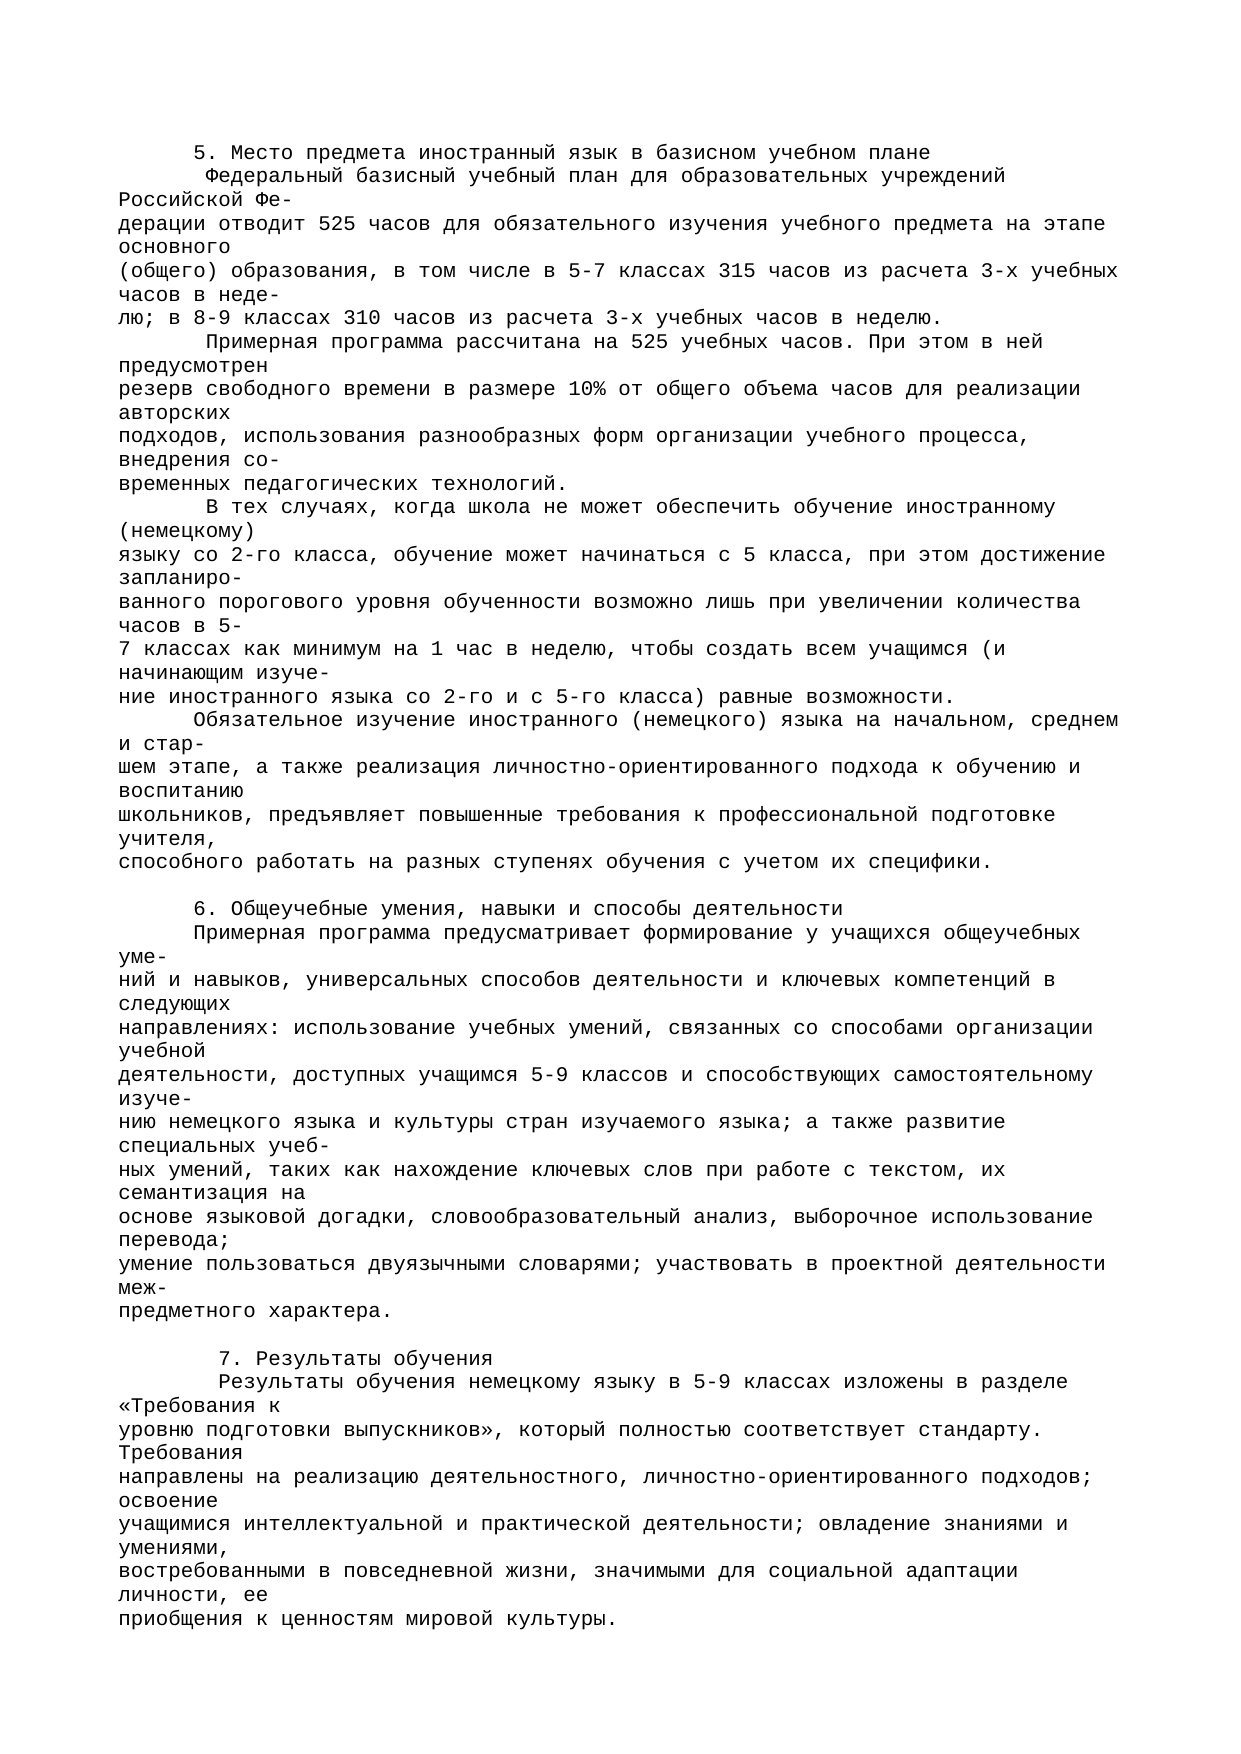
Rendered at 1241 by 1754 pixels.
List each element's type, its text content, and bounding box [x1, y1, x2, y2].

text уровню подготовки выпускников», который полностью соответствует стандарту. Требования [118, 1419, 1122, 1466]
text ных умений, таких как нахождение ключевых слов при работе с текстом, их семантизация на [118, 1158, 1122, 1206]
text Обязательное изучение иностранного (немецкого) языка на начальном, среднем и стар- [118, 709, 1122, 757]
text Федеральный базисный учебный план для образовательных учреждений Российской Фе- [118, 165, 1122, 213]
text 6. Общеучебные умения, навыки и способы деятельности [118, 898, 1122, 922]
text лю; в 8-9 классах 310 часов из расчета 3-х учебных часов в неделю. [118, 307, 1122, 331]
text временных педагогических технологий. [118, 473, 1122, 496]
text приобщения к ценностям мировой культуры. [118, 1608, 1122, 1631]
text 5. Место предмета иностранный язык в базисном учебном плане [118, 142, 1122, 165]
text способного работать на разных ступенях обучения с учетом их специфики. [118, 851, 1122, 875]
text языку со 2-го класса, обучение может начинаться с 5 класса, при этом достижение запланиро- [118, 544, 1122, 591]
text деятельности, доступных учащимся 5-9 классов и способствующих самостоятельному изуче- [118, 1064, 1122, 1111]
text востребованными в повседневной жизни, значимыми для социальной адаптации личности, ее [118, 1561, 1122, 1608]
text Примерная программа предусматривает формирование у учащихся общеучебных уме- [118, 922, 1122, 969]
text 7. Результаты обучения [118, 1348, 1122, 1371]
text шем этапе, а также реализация личностно-ориентированного подхода к обучению и воспитанию [118, 757, 1122, 804]
text нию немецкого языка и культуры стран изучаемого языка; а также развитие специальных учеб- [118, 1111, 1122, 1158]
text Результаты обучения немецкому языку в 5-9 классах изложены в разделе «Требования к [118, 1371, 1122, 1419]
text направлены на реализацию деятельностного, личностно-ориентированного подходов; освоение [118, 1466, 1122, 1513]
text умение пользоваться двуязычными словарями; участвовать в проектной деятельности меж- [118, 1253, 1122, 1300]
text подходов, использования разнообразных форм организации учебного процесса, внедрения со- [118, 426, 1122, 473]
text 7 классах как минимум на 1 час в неделю, чтобы создать всем учащимся (и начинающим изуче- [118, 638, 1122, 686]
text ний и навыков, универсальных способов деятельности и ключевых компетенций в следующих [118, 969, 1122, 1017]
text В тех случаях, когда школа не может обеспечить обучение иностранному (немецкому) [118, 496, 1122, 544]
text Примерная программа рассчитана на 525 учебных часов. При этом в ней предусмотрен [118, 331, 1122, 378]
text учащимися интеллектуальной и практической деятельности; овладение знаниями и умениями, [118, 1513, 1122, 1561]
text ванного порогового уровня обученности возможно лишь при увеличении количества часов в 5- [118, 591, 1122, 638]
text (общего) образования, в том числе в 5-7 классах 315 часов из расчета 3-х учебных часов в неде- [118, 260, 1122, 307]
text направлениях: использование учебных умений, связанных со способами организации учебной [118, 1017, 1122, 1064]
text дерации отводит 525 часов для обязательного изучения учебного предмета на этапе основного [118, 213, 1122, 260]
text резерв свободного времени в размере 10% от общего объема часов для реализации авторских [118, 378, 1122, 426]
text предметного характера. [118, 1300, 1122, 1324]
text школьников, предъявляет повышенные требования к профессиональной подготовке учителя, [118, 804, 1122, 851]
text ние иностранного языка со 2-го и с 5-го класса) равные возможности. [118, 686, 1122, 709]
text основе языковой догадки, словообразовательный анализ, выборочное использование перевода; [118, 1206, 1122, 1253]
